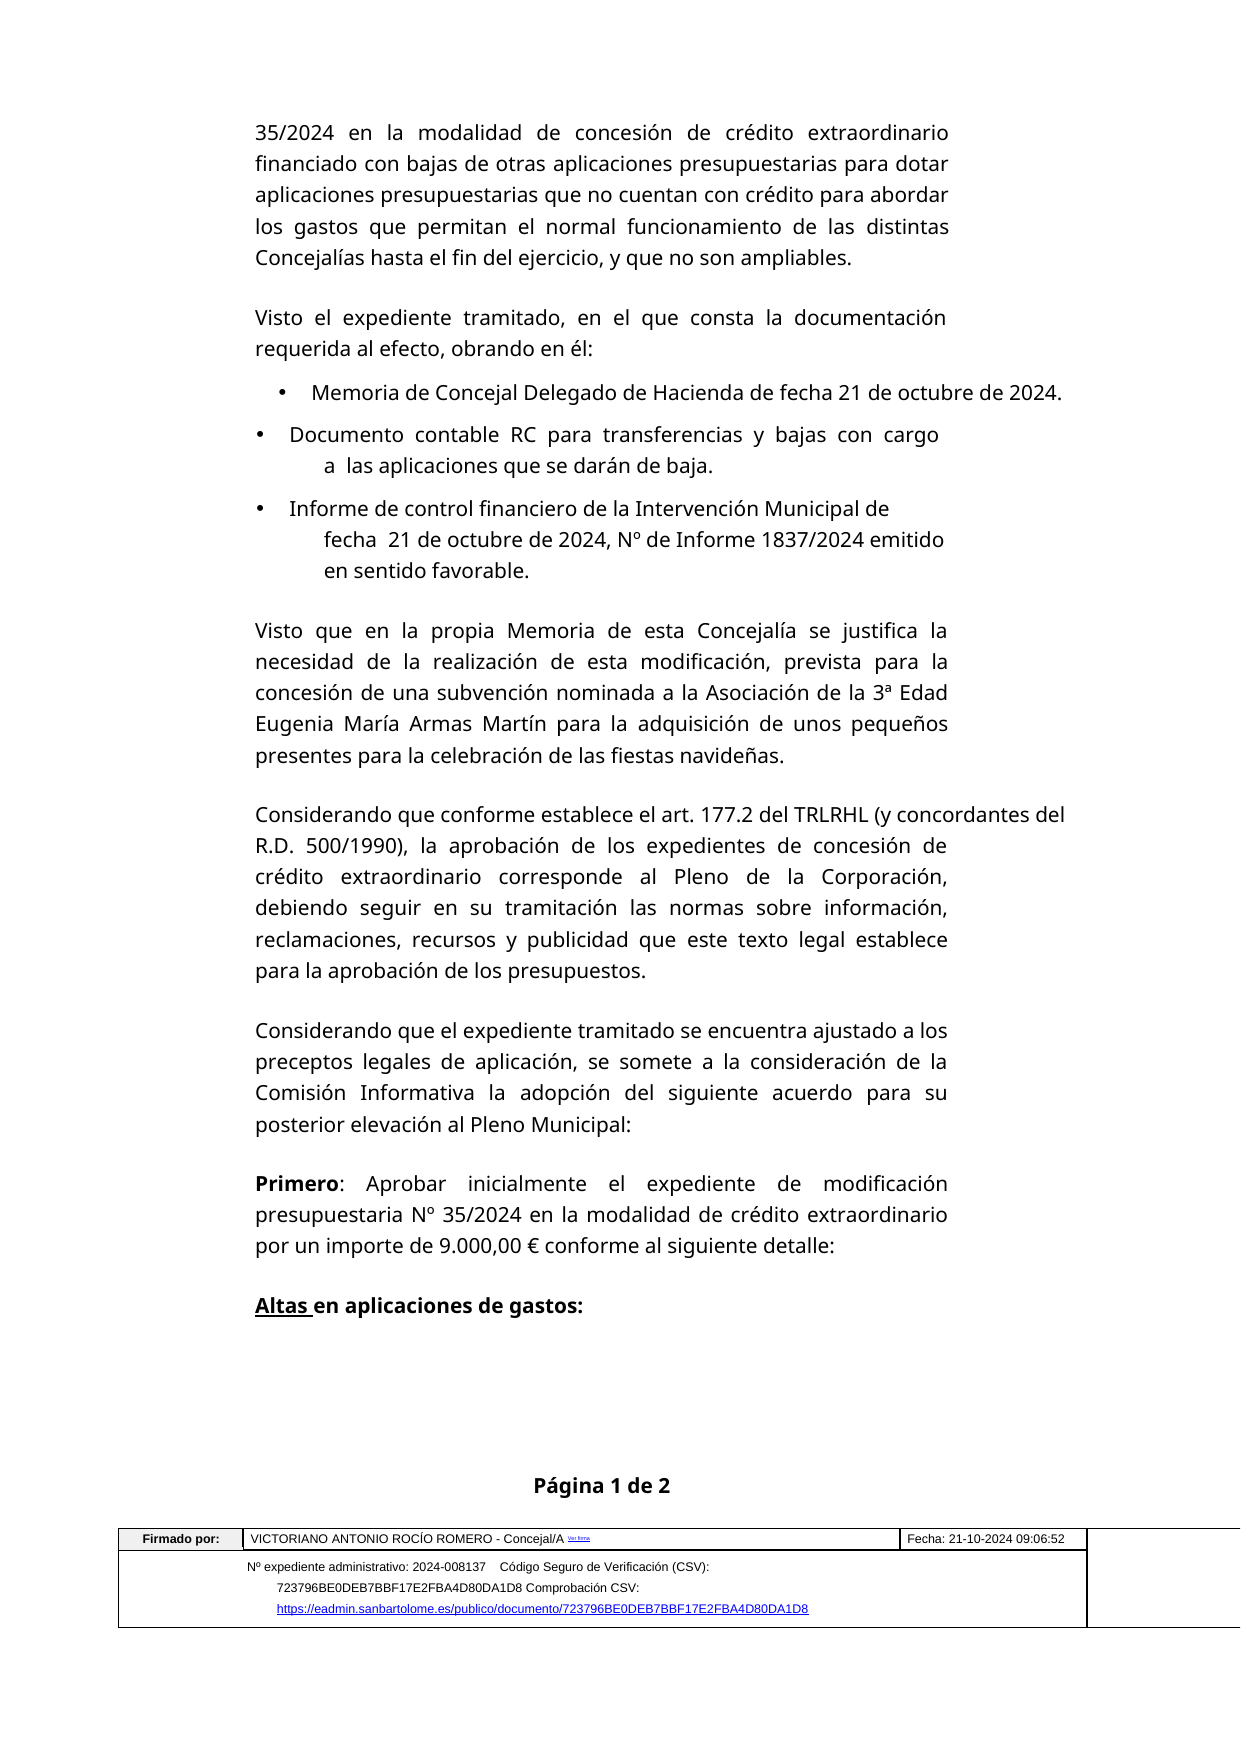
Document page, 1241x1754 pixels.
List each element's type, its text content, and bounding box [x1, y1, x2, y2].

text Visto que en la propia Memoria de esta Concejalía se justifica la necesidad de la realización de esta modificación, prevista para la concesión de una subvención nominada a la Asociación de la 3ª Edad Eugenia María Armas Martín para la adquisición de unos pequeños presentes para la celebración de las fiestas navideñas. [255, 616, 949, 769]
list Informe de control financiero de la Intervención Municipal de fecha 21 de octubre de 2024, Nº de Informe 1837/2024 emitido en sentido favorable. [256, 494, 949, 585]
table_cell Nº expediente administrativo: 2024-008137 Código Seguro de Verificación (CSV): 723796BE0DEB7BBF17E2FBA4D80DA1D8 Comprobación CSV: https://eadmin.sanbartolome.es/publico/documento/723796BE0DEB7BBF17E2FBA4D80DA1D8 [119, 1551, 1086, 1627]
text 35/2024 en la modalidad de concesión de crédito extraordinario financiado con bajas de otras aplicaciones presupuestarias para dotar aplicaciones presupuestarias que no cuentan con crédito para abordar los gastos que permitan el normal funcionamiento de las distintas Concejalías hasta el fin del ejercicio, y que no son ampliables. [255, 118, 949, 272]
list Memoria de Concejal Delegado de Hacienda de fecha 21 de octubre de 2024. [256, 378, 1085, 406]
table_header VICTORIANO ANTONIO ROCÍO ROMERO - Concejal/A Ver firma [244, 1529, 899, 1549]
text Considerando que conforme establece el art. 177.2 del TRLRHL (y concordantes del [255, 800, 1122, 828]
text Considerando que el expediente tramitado se encuentra ajustado a los preceptos legales de aplicación, se somete a la consideración de la Comisión Informativa la adopción del siguiente acuerdo para su posterior elevación al Pleno Municipal: [255, 1016, 948, 1138]
text R.D. 500/1990), la aprobación de los expedientes de concesión de crédito extraordinario corresponde al Pleno de la Corporación, debiendo seguir en su tramitación las normas sobre información, reclamaciones, recursos y publicidad que este texto legal establece para la aprobación de los presupuestos. [255, 831, 948, 984]
text Primero: Aprobar inicialmente el expediente de modificación presupuestaria Nº 35/2024 en la modalidad de crédito extraordinario por un importe de 9.000,00 € conforme al siguiente detalle: [255, 1169, 949, 1260]
list Documento contable RC para transferencias y bajas con cargo a las aplicaciones que se darán de baja. [256, 420, 949, 479]
table_header [1088, 1529, 1240, 1627]
text Página 1 de 2 [270, 1471, 933, 1500]
text Visto el expediente tramitado, en el que consta la documentación requerida al efecto, obrando en él: [255, 303, 948, 363]
table_header Fecha: 21-10-2024 09:06:52 [901, 1529, 1086, 1549]
table_header Firmado por: [119, 1529, 242, 1547]
text Altas en aplicaciones de gastos: [255, 1291, 1122, 1319]
